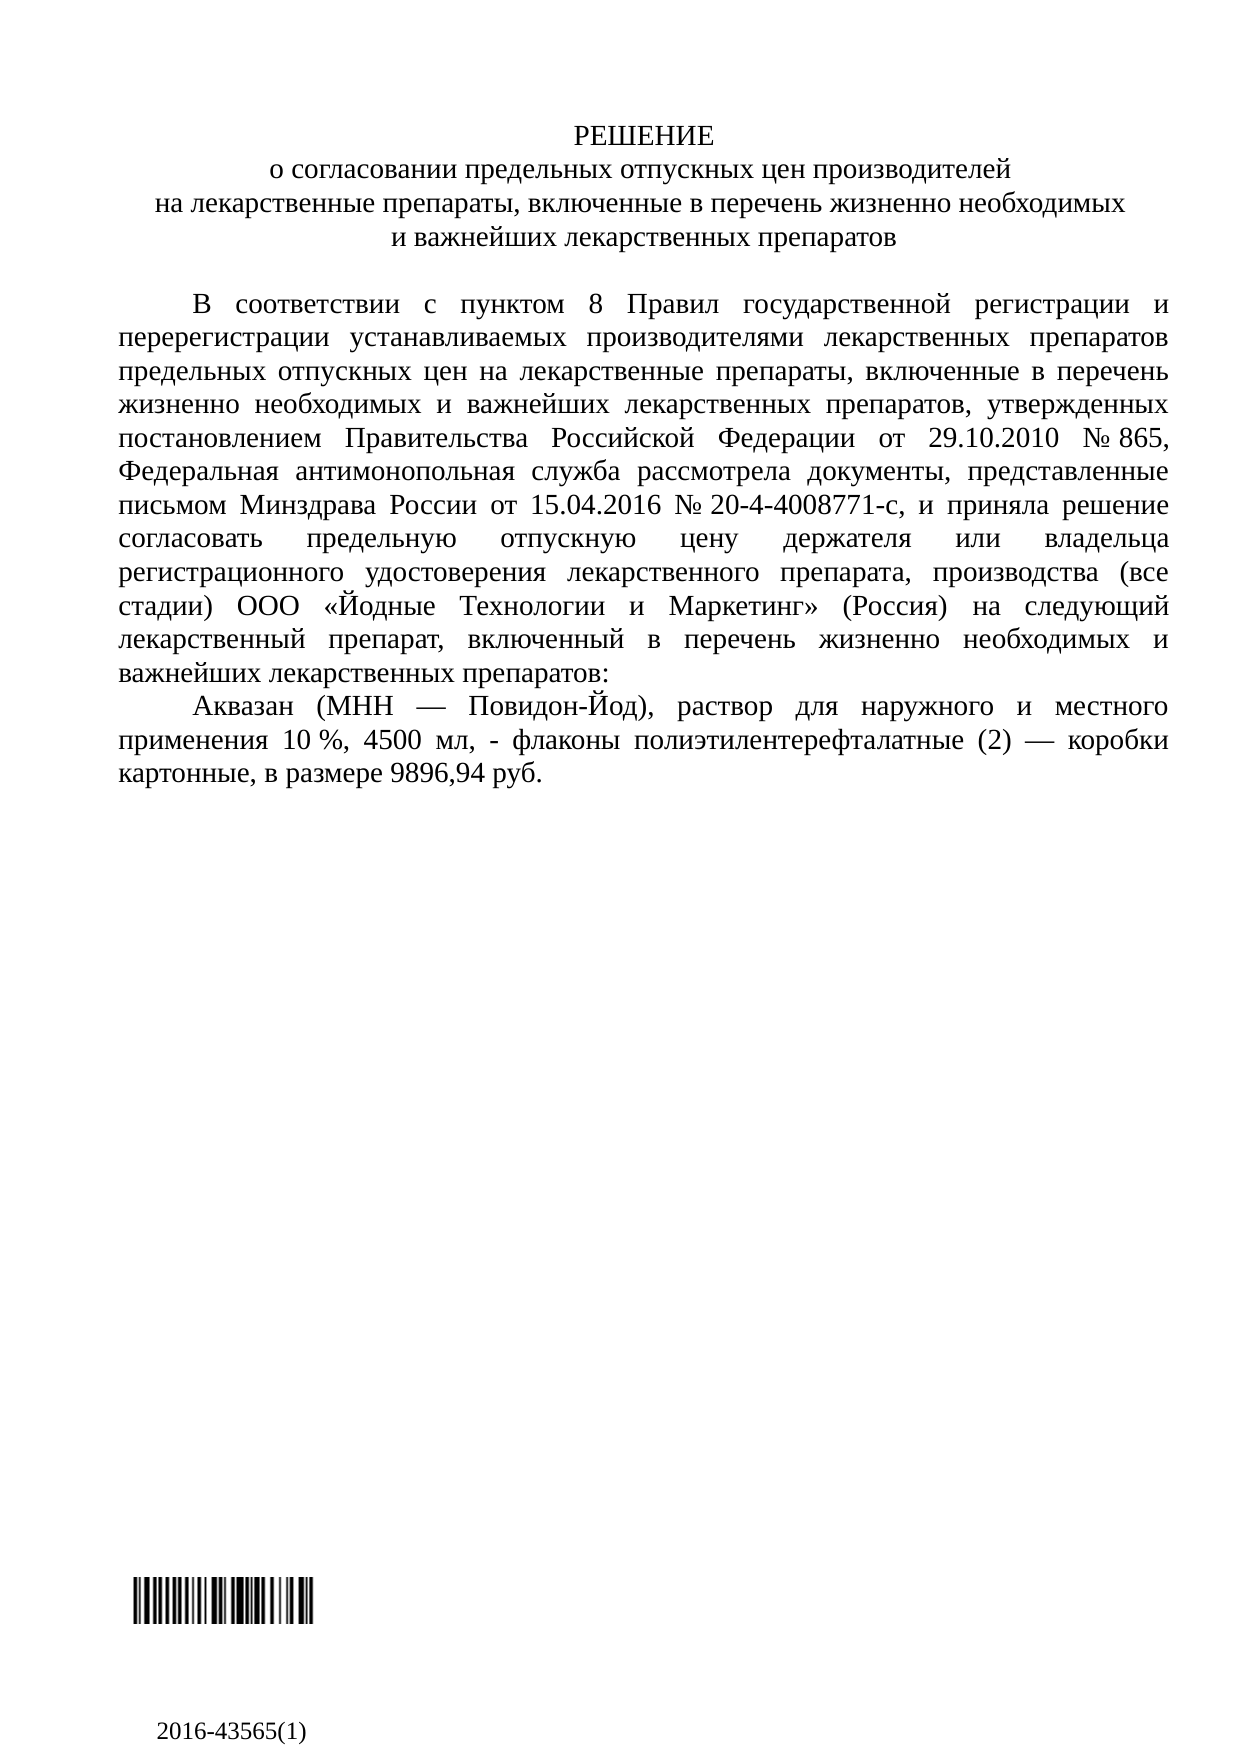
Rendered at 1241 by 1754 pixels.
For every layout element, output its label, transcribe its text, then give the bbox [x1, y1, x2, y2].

text РЕШЕНИЕ [118, 118, 1170, 152]
text о согласовании предельных отпускных цен производителей [118, 152, 1170, 185]
text и важнейших лекарственных препаратов [118, 219, 1170, 252]
text Аквазан (МНН — Повидон-Йод), раствор для наружного и местного применения 10 %, 4500 мл, - флаконы полиэтилентерефталатные (2) — коробки картонные, в размере 9896,94 руб. [118, 688, 1170, 789]
text на лекарственные препараты, включенные в перечень жизненно необходимых [118, 185, 1170, 219]
picture [118, 1577, 331, 1624]
text В соответствии с пунктом 8 Правил государственной регистрации и перерегистрации устанавливаемых производителями лекарственных препаратов предельных отпускных цен на лекарственные препараты, включенные в перечень жизненно необходимых и важнейших лекарственных препаратов, утвержденных постановлением Правительства Российской Федерации от 29.10.2010 № 865, Федеральная антимонопольная служба рассмотрела документы, представленные письмом Минздрава России от 15.04.2016 № 20-4-4008771-с, и приняла решение согласовать предельную отпускную цену держателя или владельца регистрационного удостоверения лекарственного препарата, производства (все стадии) ООО «Йодные Технологии и Маркетинг» (Россия) на следующий лекарственный препарат, включенный в перечень жизненно необходимых и важнейших лекарственных препаратов: [118, 286, 1170, 688]
